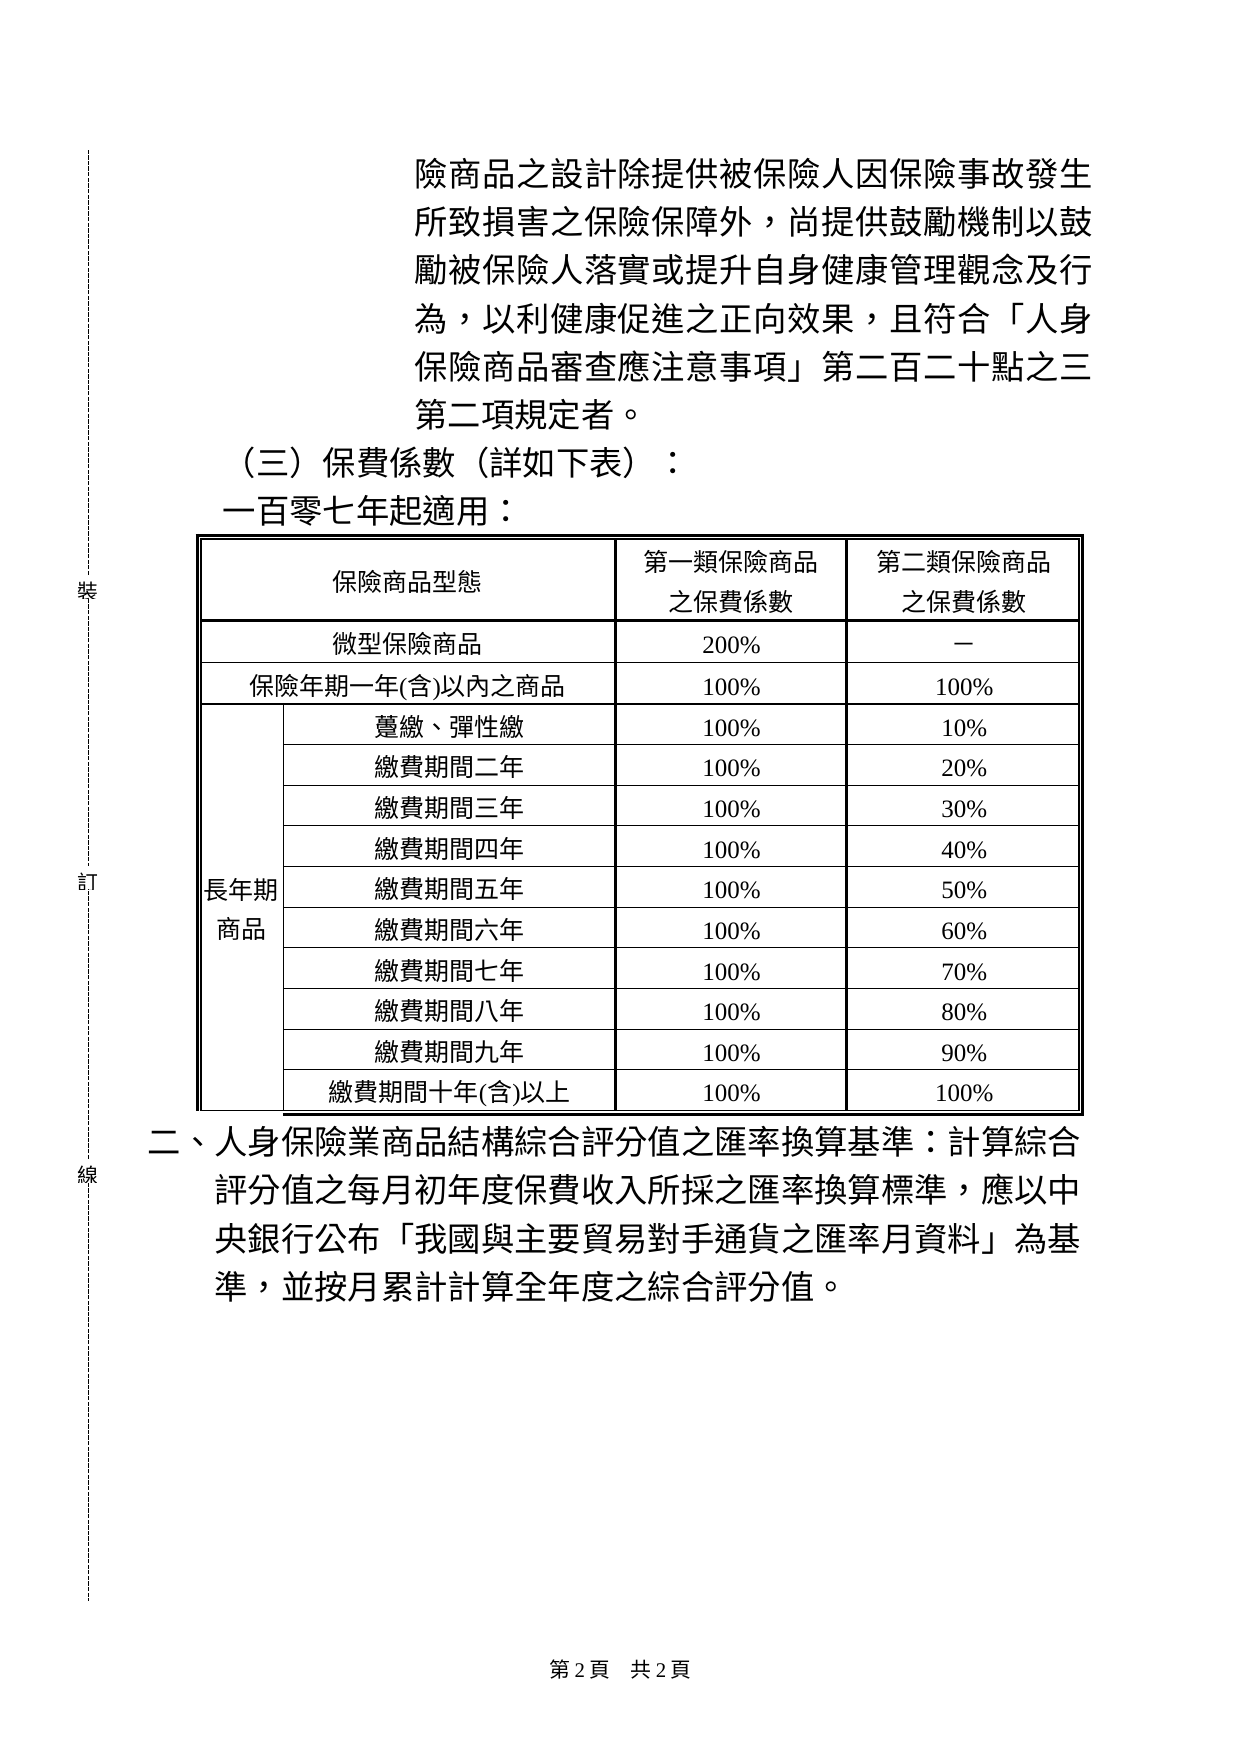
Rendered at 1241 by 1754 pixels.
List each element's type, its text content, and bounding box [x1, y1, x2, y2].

table_cell 躉繳、彈性繳 [284, 705, 614, 744]
table_cell 30% [848, 786, 1078, 825]
table_cell 繳費期間七年 [284, 948, 614, 988]
table_cell 100% [848, 1070, 1078, 1110]
table_cell 100% [617, 826, 845, 866]
table_cell 繳費期間三年 [284, 786, 614, 825]
table_cell 100% [617, 705, 845, 744]
table_cell 200% [617, 622, 845, 662]
table_cell 60% [848, 908, 1078, 947]
table_cell 90% [848, 1030, 1078, 1069]
table_cell 繳費期間九年 [284, 1030, 614, 1069]
text 二、人身保險業商品結構綜合評分值之匯率換算基準：計算綜合評分值之每月初年度保費收入所採之匯率換算標準，應以中央銀行公布「我國與主要貿易對手通貨之匯率月資料」為基準，並按月累計計算全年度之綜合評分值。 [148, 572, 1092, 1309]
table_cell 100% [617, 867, 845, 907]
text 一百零七年起適用： [223, 485, 1092, 533]
table_cell 100% [617, 1030, 845, 1069]
table_cell 80% [848, 989, 1078, 1028]
table_cell 繳費期間二年 [284, 745, 614, 785]
table_cell 100% [617, 786, 845, 825]
table_cell 100% [617, 1070, 845, 1110]
table_header 第二類保險商品 之保費係數 [848, 540, 1078, 619]
table_cell 長年期商品 [202, 705, 283, 1110]
table_cell 繳費期間八年 [284, 989, 614, 1028]
table_cell 50% [848, 867, 1078, 907]
table_cell 100% [617, 989, 845, 1028]
table_cell 繳費期間四年 [284, 826, 614, 866]
table_cell 保險年期一年(含)以內之商品 [202, 663, 614, 703]
table_header 保險商品型態 [202, 540, 614, 619]
table_cell － [848, 622, 1078, 662]
table_cell 100% [617, 663, 845, 703]
table_cell 繳費期間十年(含)以上 [284, 1070, 614, 1110]
table_cell 100% [848, 663, 1078, 703]
table_cell 100% [617, 745, 845, 785]
table_cell 繳費期間六年 [284, 908, 614, 947]
table_header 第一類保險商品 之保費係數 [617, 540, 845, 619]
table_cell 70% [848, 948, 1078, 988]
text 險商品之設計除提供被保險人因保險事故發生所致損害之保險保障外，尚提供鼓勵機制以鼓勵被保險人落實或提升自身健康管理觀念及行為，以利健康促進之正向效果，且符合「人身保險商品審查應注意事項」第二百二十點之三第二項規定者。 [413, 148, 1092, 437]
text （三）保費係數（詳如下表）： [223, 437, 1092, 485]
table_cell 繳費期間五年 [284, 867, 614, 907]
table_cell 40% [848, 826, 1078, 866]
table_cell 10% [848, 705, 1078, 744]
table_cell 100% [617, 948, 845, 988]
table_cell 20% [848, 745, 1078, 785]
table_cell 微型保險商品 [202, 622, 614, 662]
table_cell 100% [617, 908, 845, 947]
